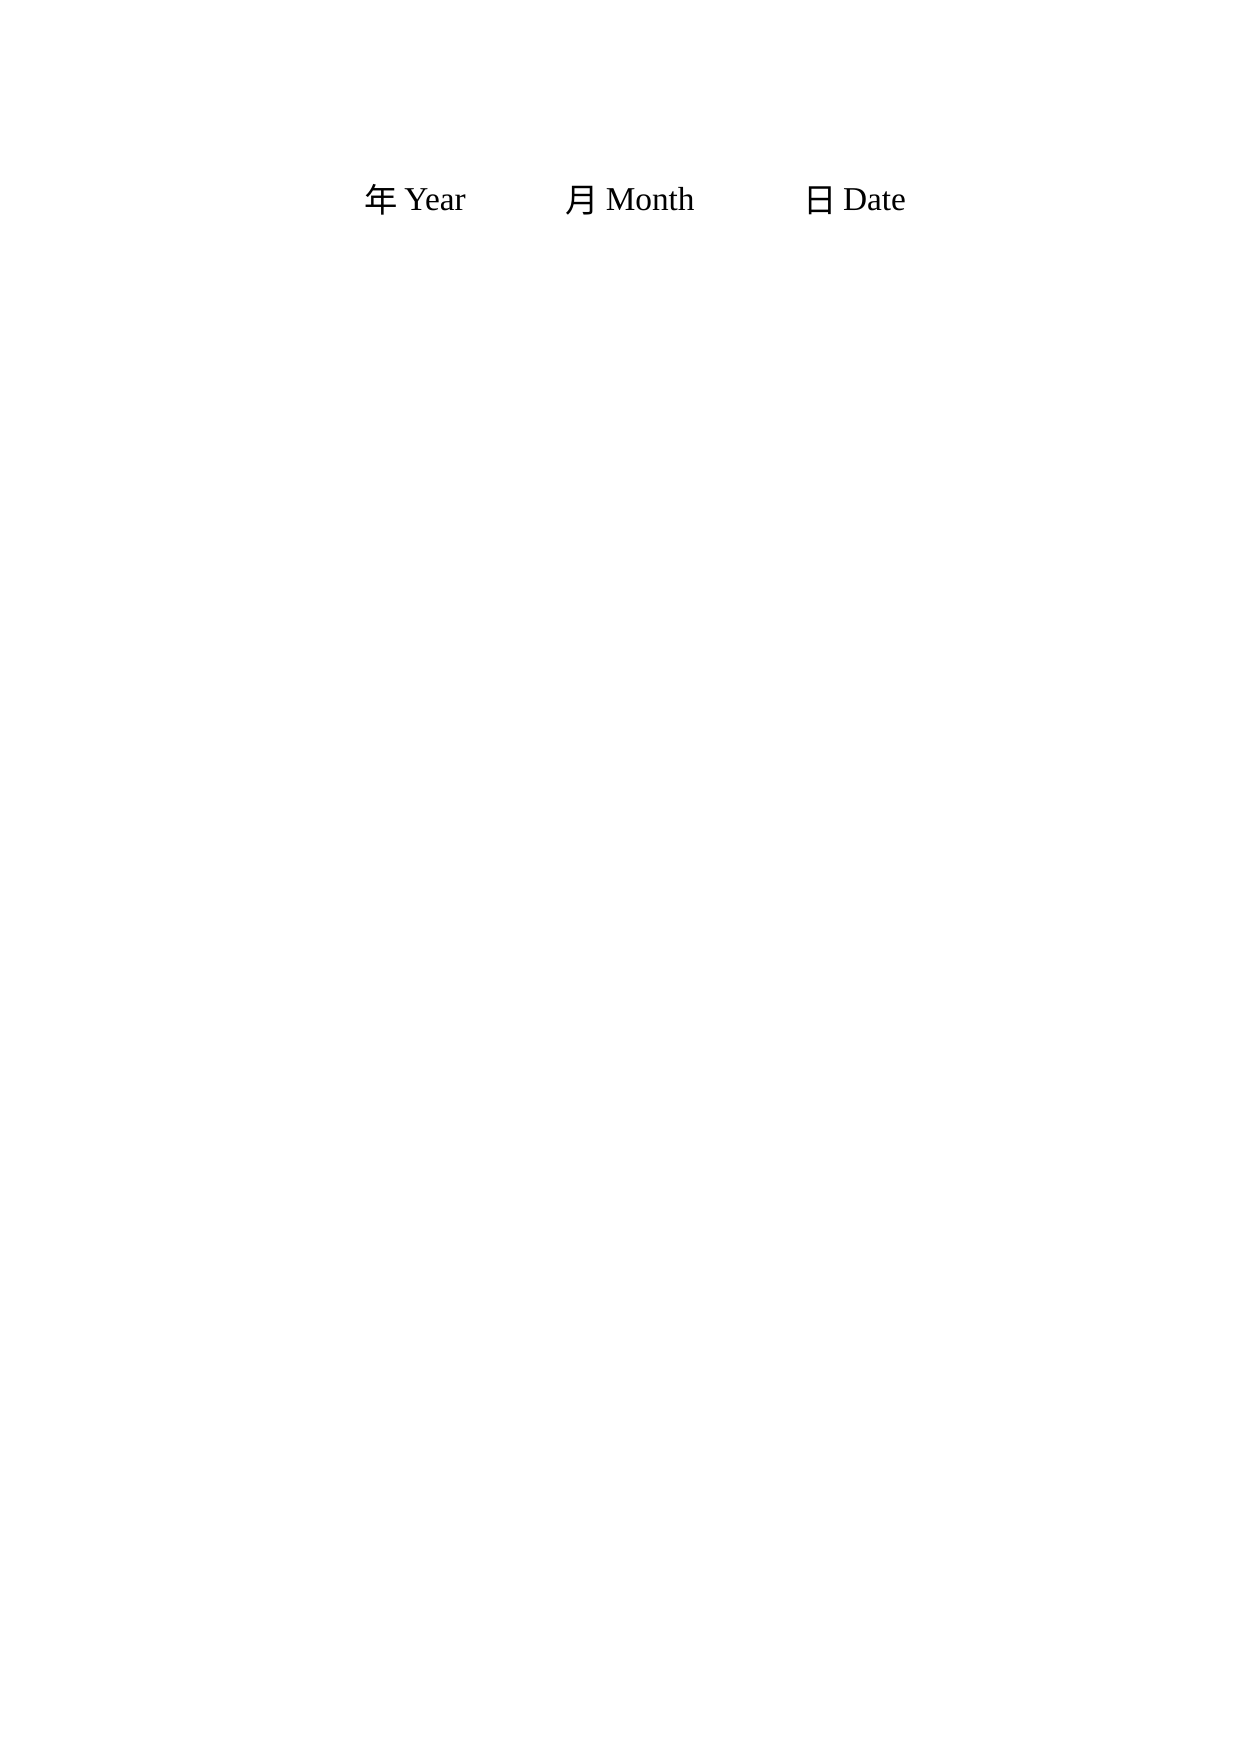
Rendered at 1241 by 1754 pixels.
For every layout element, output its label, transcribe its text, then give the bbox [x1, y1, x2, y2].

text 年Year 月Month 日Date [148, 156, 1122, 219]
